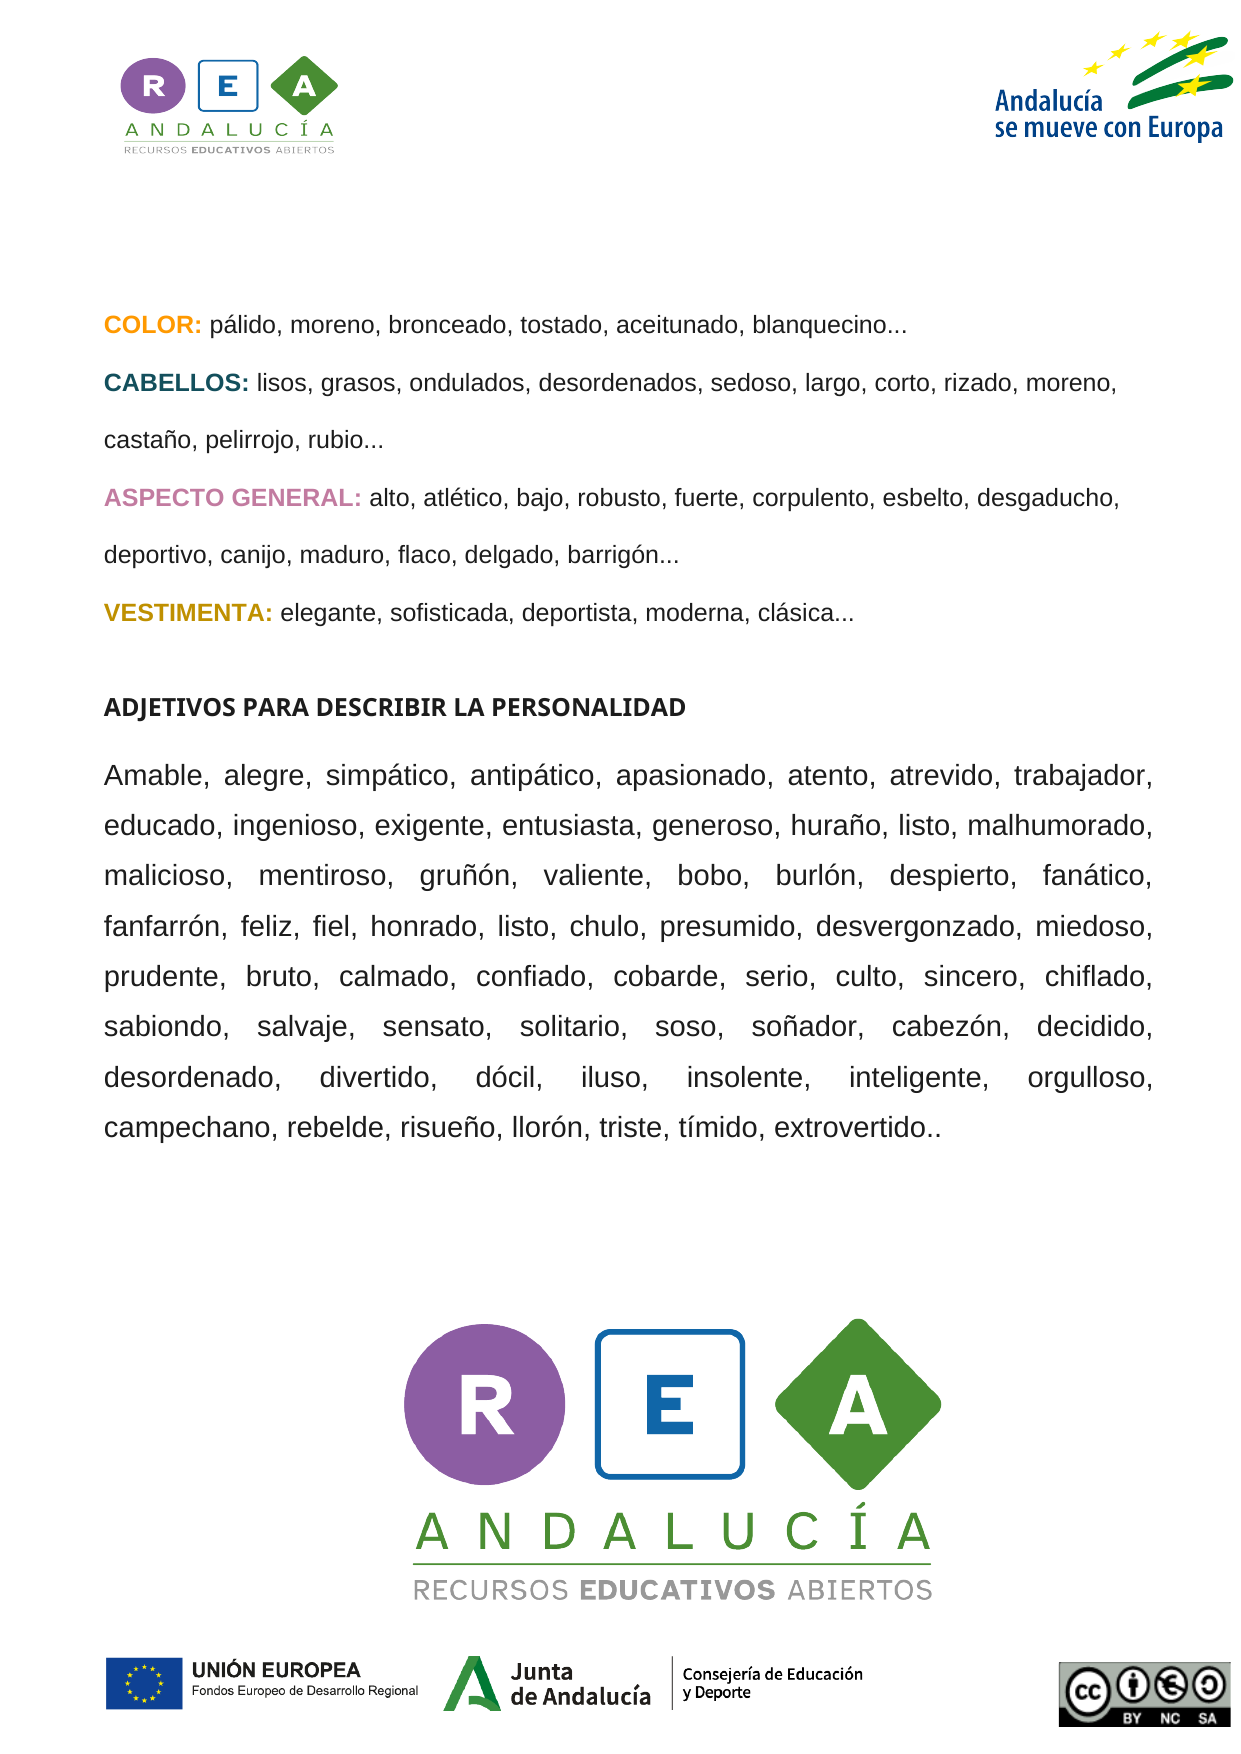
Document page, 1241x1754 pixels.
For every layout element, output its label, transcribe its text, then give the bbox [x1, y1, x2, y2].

text ADJETIVOS PARA DESCRIBIR LA PERSONALIDAD [104, 689, 1155, 724]
text ASPECTO GENERAL: alto, atlético, bajo, robusto, fuerte, corpulento, esbelto, desgaducho, deportivo, canijo, maduro, flaco, delgado, barrigón... [104, 483, 1155, 569]
picture [1058, 1662, 1231, 1727]
text VESTIMENTA: elegante, sofisticada, deportista, moderna, clásica... [104, 598, 1155, 627]
picture [111, 2, 349, 169]
text CABELLOS: lisos, grasos, ondulados, desordenados, sedoso, largo, corto, rizado, moreno, castaño, pelirrojo, rubio... [104, 368, 1155, 454]
text COLOR: pálido, moreno, bronceado, tostado, aceitunado, blanquecino... [104, 311, 1155, 339]
text Amable, alegre, simpático, antipático, apasionado, atento, atrevido, trabajador, educado, ingenioso, exigente, entusiasta, generoso, huraño, listo, malhumorado, malicioso, mentiroso, gruñón, valiente, bobo, burlón, despierto, fanático, fanfarrón, feliz, fiel, honrado, listo, chulo, presumido, desvergonzado, miedoso, prudente, bruto, calmado, confiado, cobarde, serio, culto, sincero, chiflado, sabiondo, salvaje, sensato, solitario, soso, soñador, cabezón, decidido, desordenado, divertido, dócil, iluso, insolente, inteligente, orgulloso, campechano, rebelde, risueño, llorón, triste, tímido, extrovertido.. [104, 758, 1155, 1143]
picture [85, 1163, 969, 1754]
picture [995, 30, 1236, 143]
